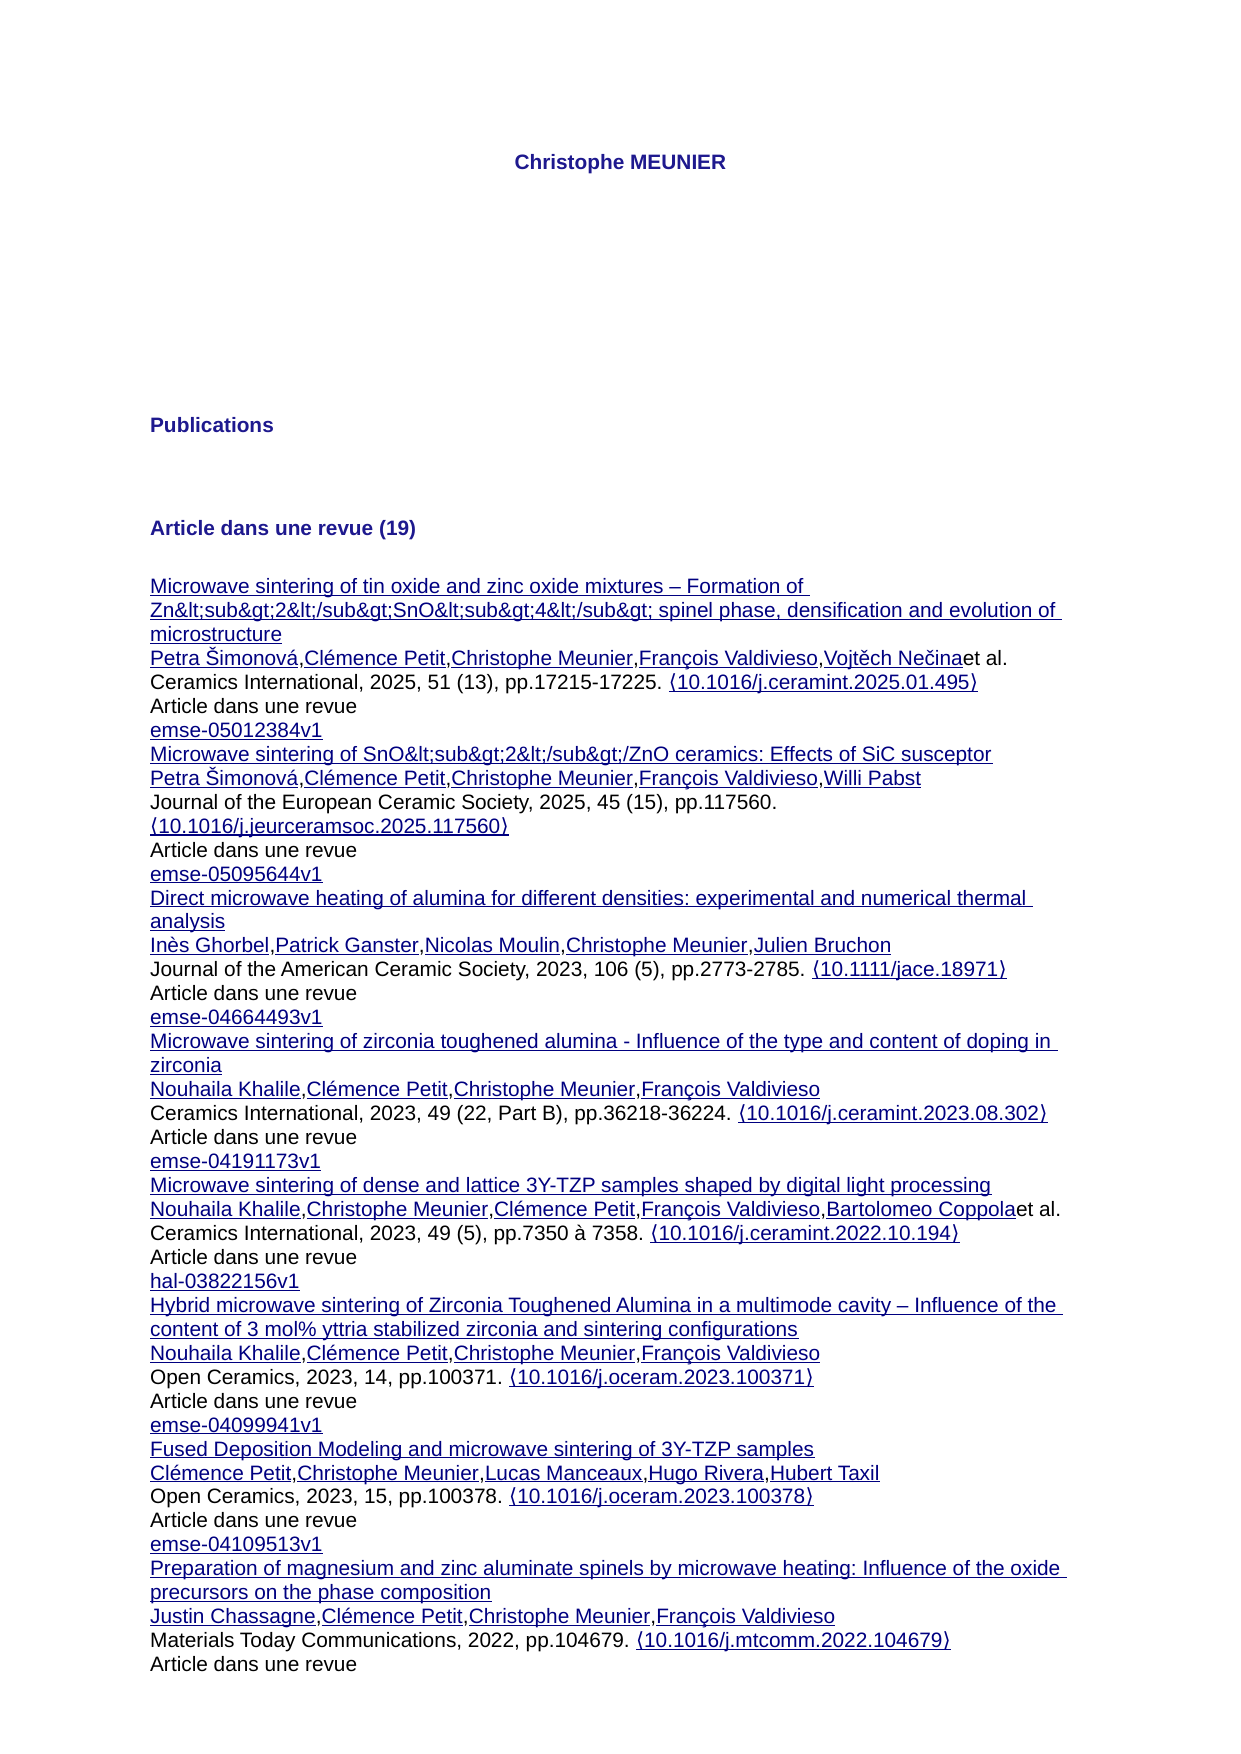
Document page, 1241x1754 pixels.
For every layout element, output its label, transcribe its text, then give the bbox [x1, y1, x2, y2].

table_cell Fused Deposition Modeling and microwave sintering of 3Y-TZP samples Clémence Petit,Christophe Meunier,Lucas Manceaux,Hugo Rivera,Hubert Taxil Open Ceramics, 2023, 15, pp.100378. ⟨10.1016/j.oceram.2023.100378⟩ Article dans une revue emse-04109513v1 [150, 1436, 1090, 1556]
subtitle Christophe MEUNIER [150, 150, 1090, 174]
table_cell Microwave sintering of SnO&lt;sub&gt;2&lt;/sub&gt;/ZnO ceramics: Effects of SiC susceptor Petra Šimonová,Clémence Petit,Christophe Meunier,François Valdivieso,Willi Pabst Journal of the European Ceramic Society, 2025, 45 (15), pp.117560. ⟨10.1016/j.jeurceramsoc.2025.117560⟩ Article dans une revue emse-05095644v1 [150, 742, 1090, 885]
subtitle Publications [150, 412, 1090, 436]
table_cell Hybrid microwave sintering of Zirconia Toughened Alumina in a multimode cavity – Influence of the content of 3 mol% yttria stabilized zirconia and sintering configurations Nouhaila Khalile,Clémence Petit,Christophe Meunier,François Valdivieso Open Ceramics, 2023, 14, pp.100371. ⟨10.1016/j.oceram.2023.100371⟩ Article dans une revue emse-04099941v1 [150, 1293, 1090, 1436]
table_cell Microwave sintering of zirconia toughened alumina - Influence of the type and content of doping in zirconia Nouhaila Khalile,Clémence Petit,Christophe Meunier,François Valdivieso Ceramics International, 2023, 49 (22, Part B), pp.36218-36224. ⟨10.1016/j.ceramint.2023.08.302⟩ Article dans une revue emse-04191173v1 [150, 1029, 1090, 1173]
table_header Microwave sintering of tin oxide and zinc oxide mixtures – Formation of Zn&lt;sub&gt;2&lt;/sub&gt;SnO&lt;sub&gt;4&lt;/sub&gt; spinel phase, densification and evolution of microstructure Petra Šimonová,Clémence Petit,Christophe Meunier,François Valdivieso,Vojtěch Nečinaet al. Ceramics International, 2025, 51 (13), pp.17215-17225. ⟨10.1016/j.ceramint.2025.01.495⟩ Article dans une revue emse-05012384v1 [150, 574, 1090, 742]
subtitle Article dans une revue (19) [150, 516, 1090, 539]
table_cell Microwave sintering of dense and lattice 3Y-TZP samples shaped by digital light processing Nouhaila Khalile,Christophe Meunier,Clémence Petit,François Valdivieso,Bartolomeo Coppolaet al. Ceramics International, 2023, 49 (5), pp.7350 à 7358. ⟨10.1016/j.ceramint.2022.10.194⟩ Article dans une revue hal-03822156v1 [150, 1173, 1090, 1293]
table_cell Direct microwave heating of alumina for different densities: experimental and numerical thermal analysis Inès Ghorbel,Patrick Ganster,Nicolas Moulin,Christophe Meunier,Julien Bruchon Journal of the American Ceramic Society, 2023, 106 (5), pp.2773-2785. ⟨10.1111/jace.18971⟩ Article dans une revue emse-04664493v1 [150, 885, 1090, 1029]
table_cell Preparation of magnesium and zinc aluminate spinels by microwave heating: Influence of the oxide precursors on the phase composition Justin Chassagne,Clémence Petit,Christophe Meunier,François Valdivieso Materials Today Communications, 2022, pp.104679. ⟨10.1016/j.mtcomm.2022.104679⟩ Article dans une revue [150, 1556, 1090, 1676]
